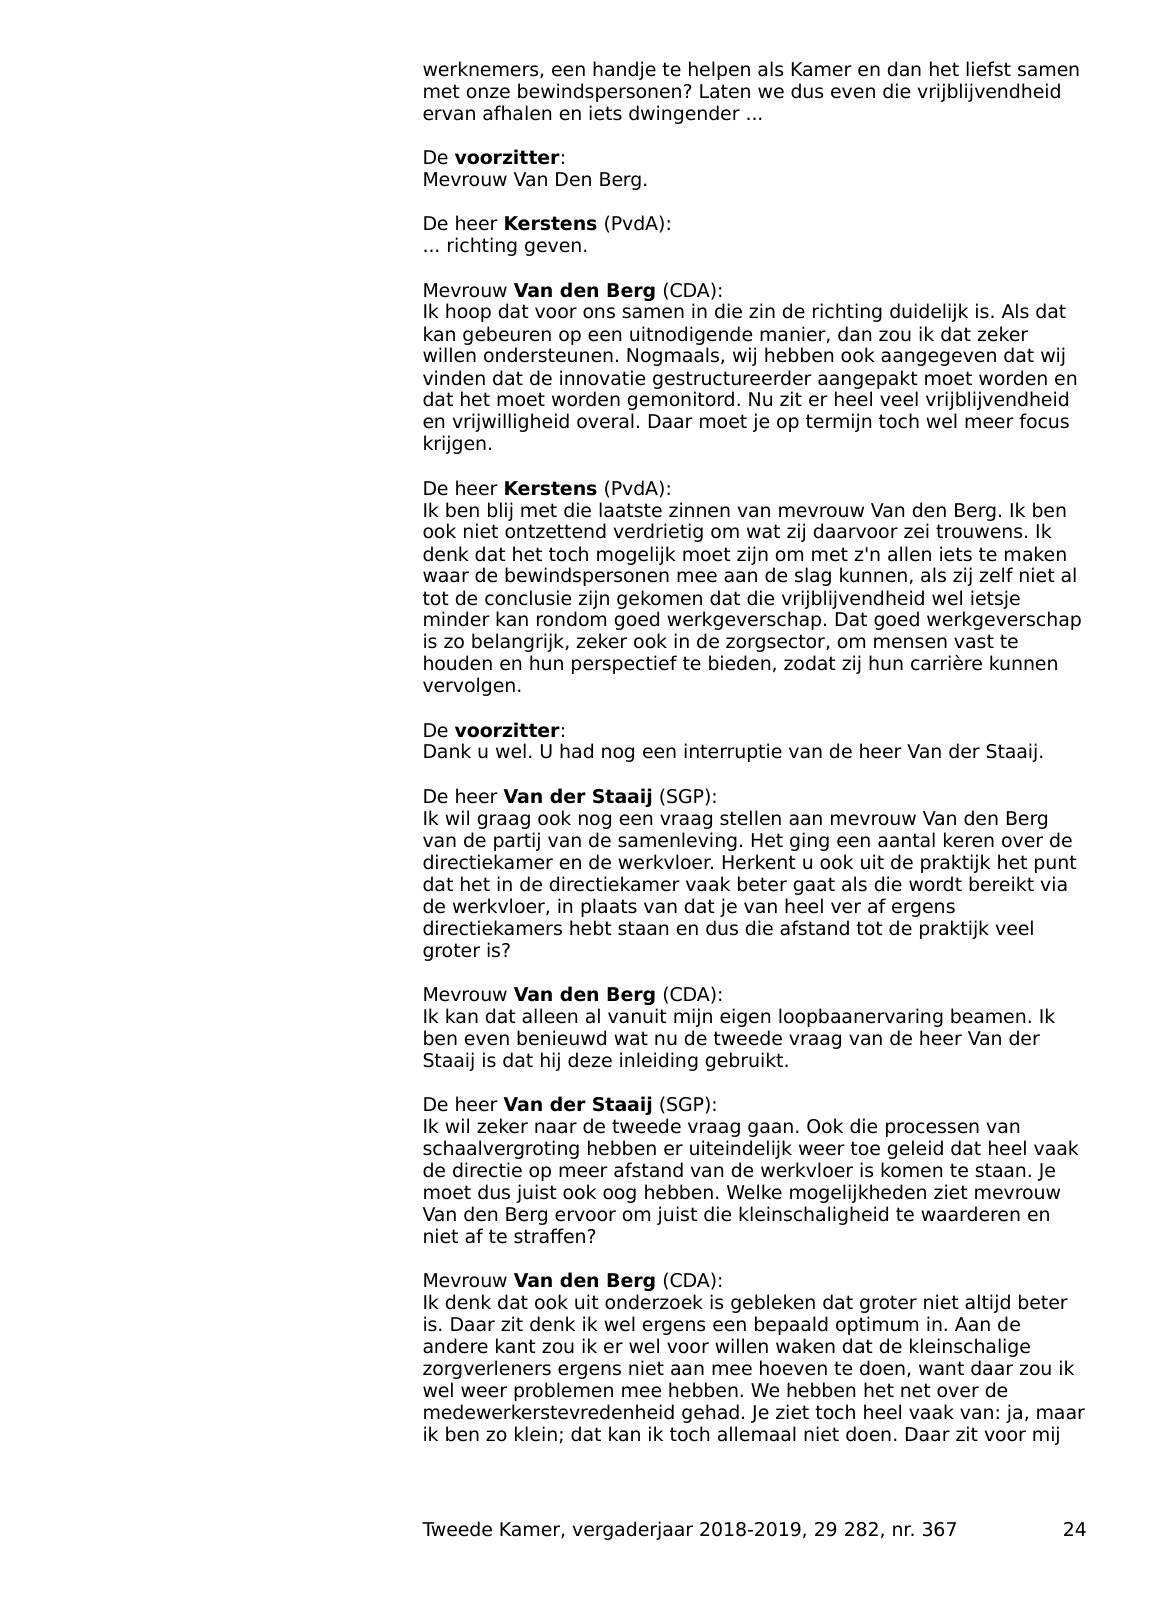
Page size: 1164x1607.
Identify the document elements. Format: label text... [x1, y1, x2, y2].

text Mevrouw Van den Berg (CDA): [422, 279, 1087, 301]
text Mevrouw Van den Berg (CDA): [422, 984, 1087, 1006]
text Ik wil zeker naar de tweede vraag gaan. Ook die processen van schaalvergroting hebben er uiteindelijk weer toe geleid dat heel vaak de directie op meer afstand van de werkvloer is komen te staan. Je moet dus juist ook oog hebben. Welke mogelijkheden ziet mevrouw Van den Berg ervoor om juist die kleinschaligheid te waarderen en niet af te straffen? [422, 1116, 1087, 1248]
text De voorzitter: [422, 147, 1087, 169]
text Ik wil graag ook nog een vraag stellen aan mevrouw Van den Berg van de partij van de samenleving. Het ging een aantal keren over de directiekamer en de werkvloer. Herkent u ook uit de praktijk het punt dat het in de directiekamer vaak beter gaat als die wordt bereikt via de werkvloer, in plaats van dat je van heel ver af ergens directiekamers hebt staan en dus die afstand tot de praktijk veel groter is? [422, 808, 1087, 961]
text De voorzitter: [422, 719, 1087, 741]
text Mevrouw Van den Berg (CDA): [422, 1270, 1087, 1292]
text De heer Kerstens (PvdA): [422, 477, 1087, 499]
text Ik denk dat ook uit onderzoek is gebleken dat groter niet altijd beter is. Daar zit denk ik wel ergens een bepaald optimum in. Aan de andere kant zou ik er wel voor willen waken dat de kleinschalige zorgverleners ergens niet aan mee hoeven te doen, want daar zou ik wel weer problemen mee hebben. We hebben het net over de medewerkerstevredenheid gehad. Je ziet toch heel vaak van: ja, maar ik ben zo klein; dat kan ik toch allemaal niet doen. Daar zit voor mij [422, 1292, 1087, 1446]
text Ik ben blij met die laatste zinnen van mevrouw Van den Berg. Ik ben ook niet ontzettend verdrietig om wat zij daarvoor zei trouwens. Ik denk dat het toch mogelijk moet zijn om met z'n allen iets te maken waar de bewindspersonen mee aan de slag kunnen, als zij zelf niet al tot de conclusie zijn gekomen dat die vrijblijvendheid wel ietsje minder kan rondom goed werkgeverschap. Dat goed werkgeverschap is zo belangrijk, zeker ook in de zorgsector, om mensen vast te houden en hun perspectief te bieden, zodat zij hun carrière kunnen vervolgen. [422, 499, 1087, 697]
text Ik hoop dat voor ons samen in die zin de richting duidelijk is. Als dat kan gebeuren op een uitnodigende manier, dan zou ik dat zeker willen ondersteunen. Nogmaals, wij hebben ook aangegeven dat wij vinden dat de innovatie gestructureerder aangepakt moet worden en dat het moet worden gemonitord. Nu zit er heel veel vrijblijvendheid en vrijwilligheid overal. Daar moet je op termijn toch wel meer focus krijgen. [422, 301, 1087, 455]
text De heer Van der Staaij (SGP): [422, 786, 1087, 808]
text De heer Van der Staaij (SGP): [422, 1094, 1087, 1116]
text Dank u wel. U had nog een interruptie van de heer Van der Staaij. [422, 741, 1087, 763]
text werknemers, een handje te helpen als Kamer en dan het liefst samen met onze bewindspersonen? Laten we dus even die vrijblijvendheid ervan afhalen en iets dwingender ... [422, 59, 1087, 125]
text ... richting geven. [422, 235, 1087, 257]
text Mevrouw Van Den Berg. [422, 169, 1087, 191]
text Ik kan dat alleen al vanuit mijn eigen loopbaanervaring beamen. Ik ben even benieuwd wat nu de tweede vraag van de heer Van der Staaij is dat hij deze inleiding gebruikt. [422, 1006, 1087, 1072]
text De heer Kerstens (PvdA): [422, 213, 1087, 235]
